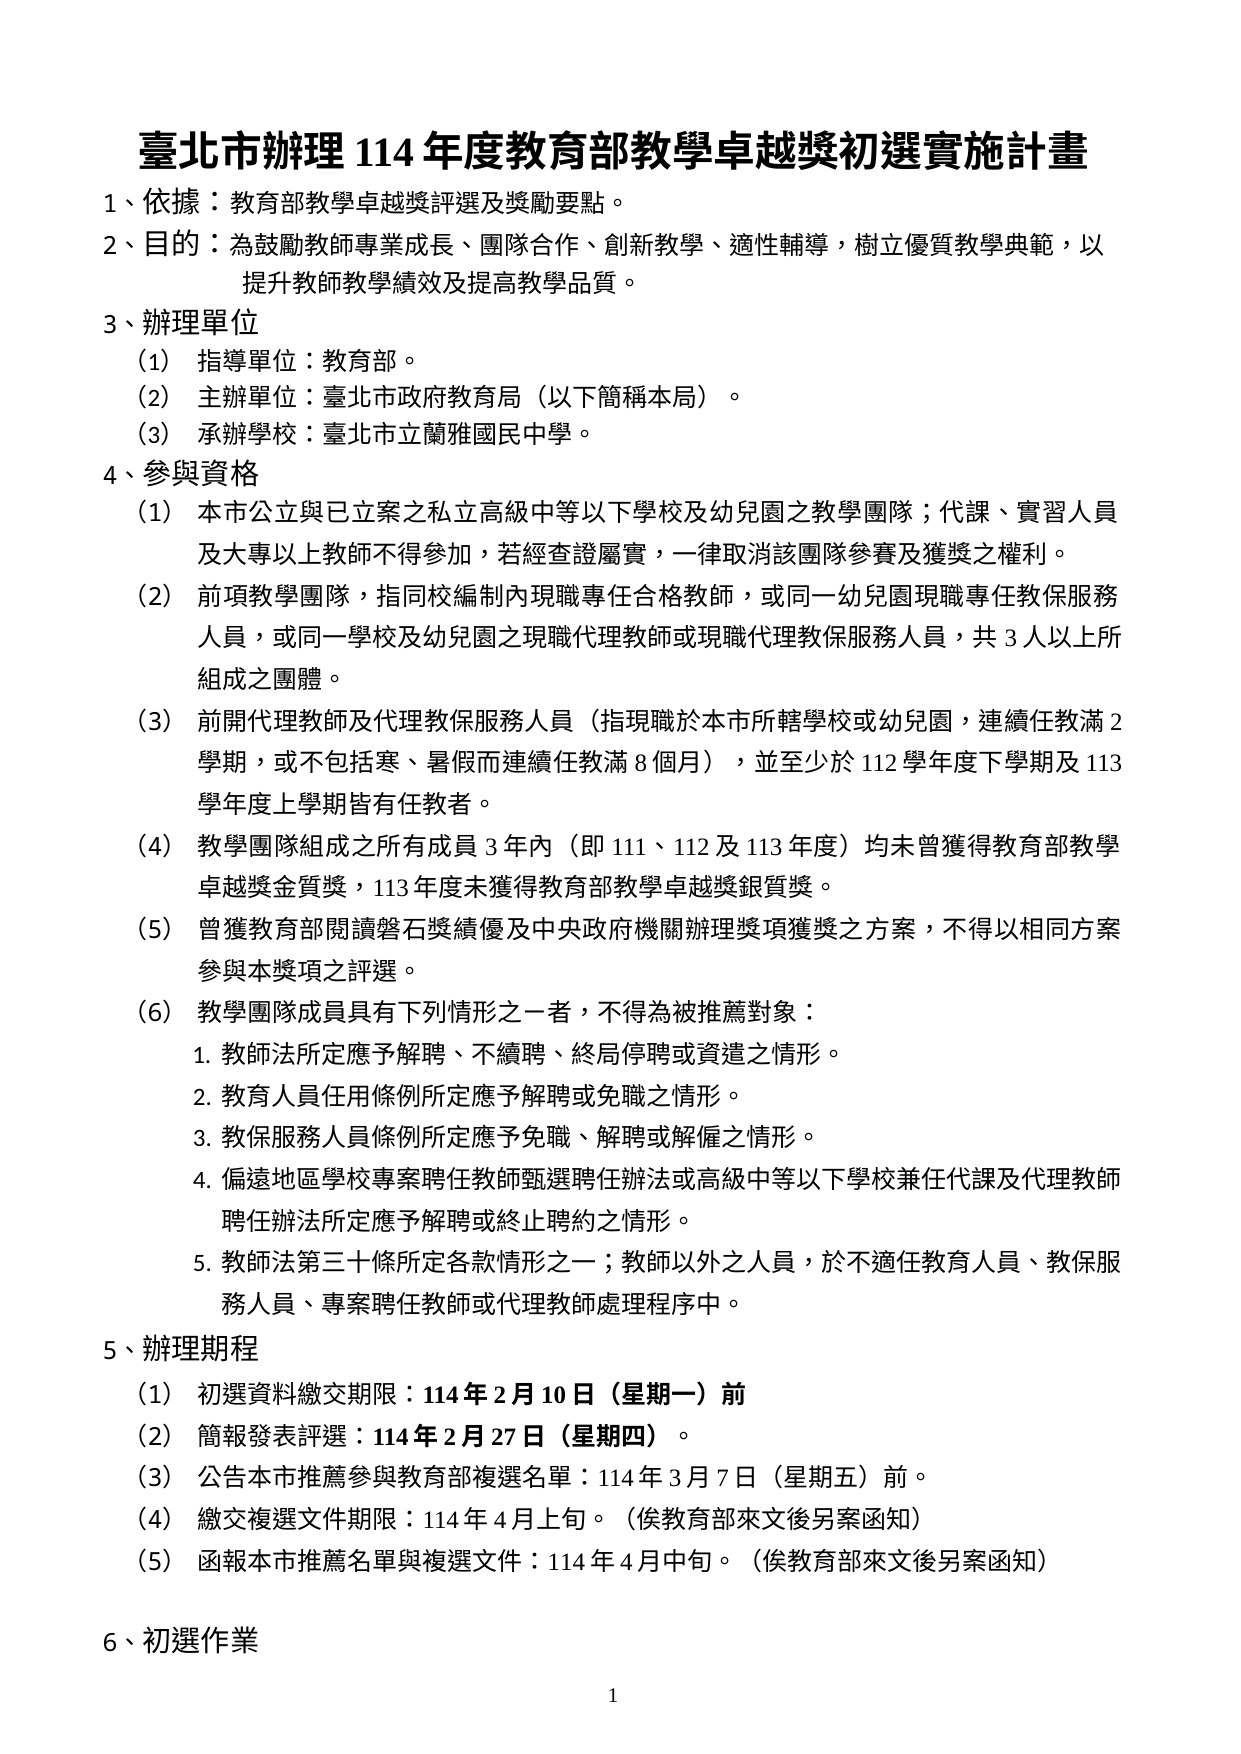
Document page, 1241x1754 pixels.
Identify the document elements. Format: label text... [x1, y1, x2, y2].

list 函報本市推薦名單與複選文件：114年4月中旬。（俟教育部來文後另案函知） [122, 1541, 1122, 1577]
list 教師法所定應予解聘、不續聘、終局停聘或資遣之情形。 [192, 1034, 1122, 1071]
list 辦理單位 [102, 299, 1122, 342]
list 承辦學校：臺北市立蘭雅國民中學。 [122, 414, 1122, 450]
list 偏遠地區學校專案聘任教師甄選聘任辦法或高級中等以下學校兼任代課及代理教師聘任辦法所定應予解聘或終止聘約之情形。 [193, 1159, 1122, 1237]
list 初選資料繳交期限：114年2月10日（星期一）前 [122, 1374, 1122, 1411]
list 教師法第三十條所定各款情形之一；教師以外之人員，於不適任教育人員、教保服務人員、專案聘任教師或代理教師處理程序中。 [193, 1243, 1122, 1321]
list 參與資格 [102, 450, 1122, 493]
list 教保服務人員條例所定應予免職、解聘或解僱之情形。 [193, 1118, 1122, 1154]
text 臺北市辦理114年度教育部教學卓越獎初選實施計畫 [103, 118, 1122, 178]
list 教學團隊成員具有下列情形之ㄧ者，不得為被推薦對象： [122, 993, 1122, 1029]
list 指導單位：教育部。 [122, 342, 1122, 378]
list 辦理期程 [102, 1326, 1122, 1368]
list 初選作業 [102, 1618, 1122, 1660]
list 曾獲教育部閱讀磐石獎績優及中央政府機關辦理獎項獲獎之方案，不得以相同方案參與本獎項之評選。 [122, 909, 1122, 987]
list 主辦單位：臺北市政府教育局（以下簡稱本局）。 [122, 378, 1122, 414]
list 依據：教育部教學卓越獎評選及獎勵要點。 [102, 178, 1122, 221]
list 教學團隊組成之所有成員3年內（即111、112及113年度）均未曾獲得教育部教學卓越獎金質獎，113年度未獲得教育部教學卓越獎銀質獎。 [122, 826, 1122, 904]
list 簡報發表評選：114年2月27日（星期四）。 [122, 1416, 1122, 1452]
list 繳交複選文件期限：114年4月上旬。（俟教育部來文後另案函知） [122, 1499, 1122, 1536]
list 前項教學團隊，指同校編制內現職專任合格教師，或同一幼兒園現職專任教保服務人員，或同一學校及幼兒園之現職代理教師或現職代理教保服務人員，共3人以上所組成之團體。 [122, 576, 1122, 696]
list 教育人員任用條例所定應予解聘或免職之情形。 [193, 1076, 1122, 1112]
list 目的：為鼓勵教師專業成長、團隊合作、創新教學、適性輔導，樹立優質教學典範，以提升教師教學績效及提高教學品質。 [102, 221, 1122, 299]
list 前開代理教師及代理教保服務人員（指現職於本市所轄學校或幼兒園，連續任教滿2學期，或不包括寒、暑假而連續任教滿8個月），並至少於112學年度下學期及113學年度上學期皆有任教者。 [122, 701, 1122, 821]
list 本市公立與已立案之私立高級中等以下學校及幼兒園之教學團隊；代課、實習人員及大專以上教師不得參加，若經查證屬實，一律取消該團隊參賽及獲獎之權利。 [122, 493, 1122, 571]
list 公告本市推薦參與教育部複選名單：114年3月7日（星期五）前。 [122, 1458, 1122, 1494]
